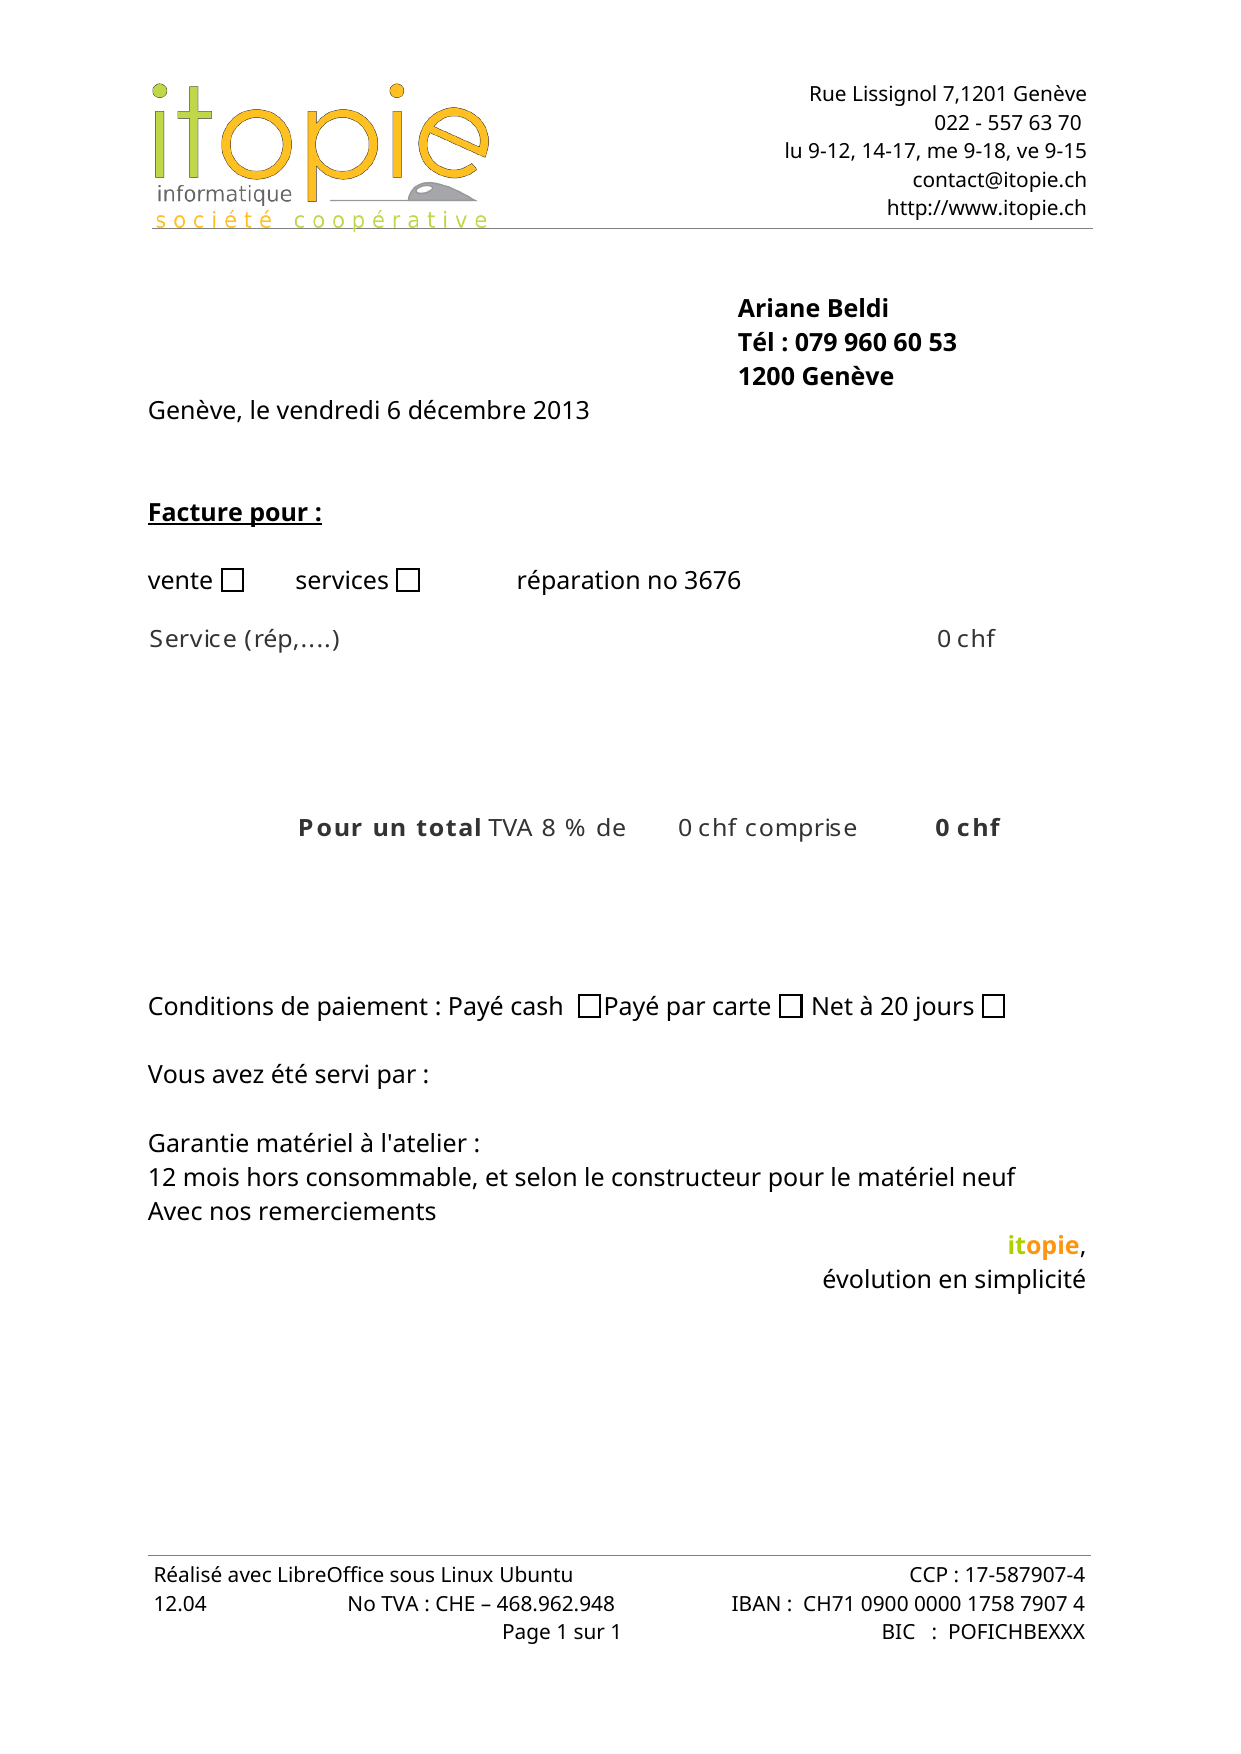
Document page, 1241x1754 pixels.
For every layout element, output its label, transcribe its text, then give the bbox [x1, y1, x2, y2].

text Facture pour : [148, 495, 1093, 529]
text Tél : 079 960 60 53 [148, 324, 1093, 358]
text Avec nos remerciements [148, 1193, 1093, 1227]
text Vous avez été servi par : [148, 1057, 1093, 1091]
text itopie, [148, 1227, 1093, 1262]
text évolution en simplicité [148, 1262, 1093, 1296]
text Garantie matériel à l'atelier : [148, 1125, 1093, 1159]
text 1200 Genève [148, 358, 1093, 392]
text 12 mois hors consommable, et selon le constructeur pour le matériel neuf [148, 1159, 1093, 1193]
text Ariane Beldi [148, 290, 1093, 324]
text Genève, le vendredi 6 décembre 2013 [148, 392, 1093, 427]
text vente services réparation no 3676 [148, 563, 1093, 597]
text Conditions de paiement : Payé cash Payé par carte Net à 20 jours [148, 989, 1093, 1023]
picture [138, 72, 500, 244]
